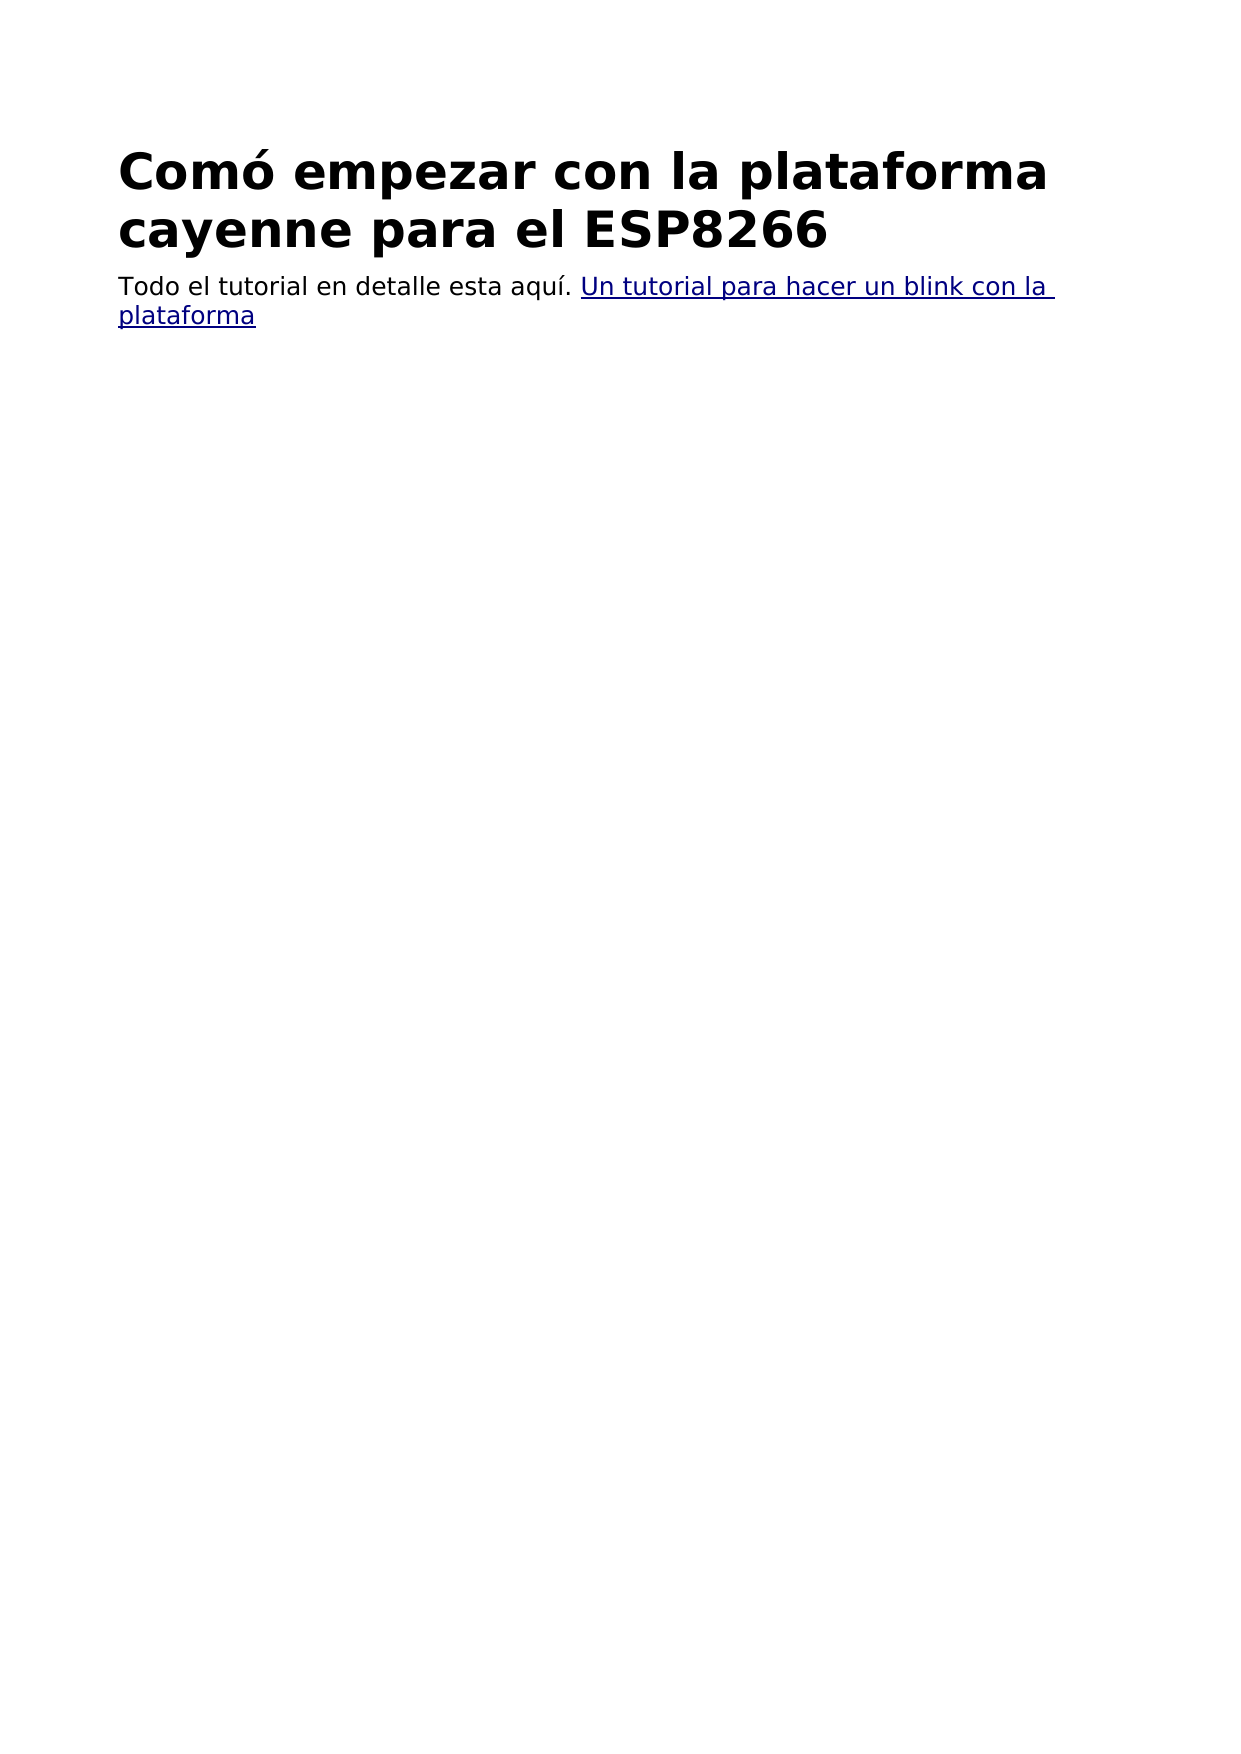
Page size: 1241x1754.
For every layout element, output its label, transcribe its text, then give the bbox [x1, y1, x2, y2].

subtitle Comó empezar con la plataforma cayenne para el ESP8266 [118, 143, 1122, 259]
text Todo el tutorial en detalle esta aquí. Un tutorial para hacer un blink con la plataforma [118, 272, 1122, 330]
